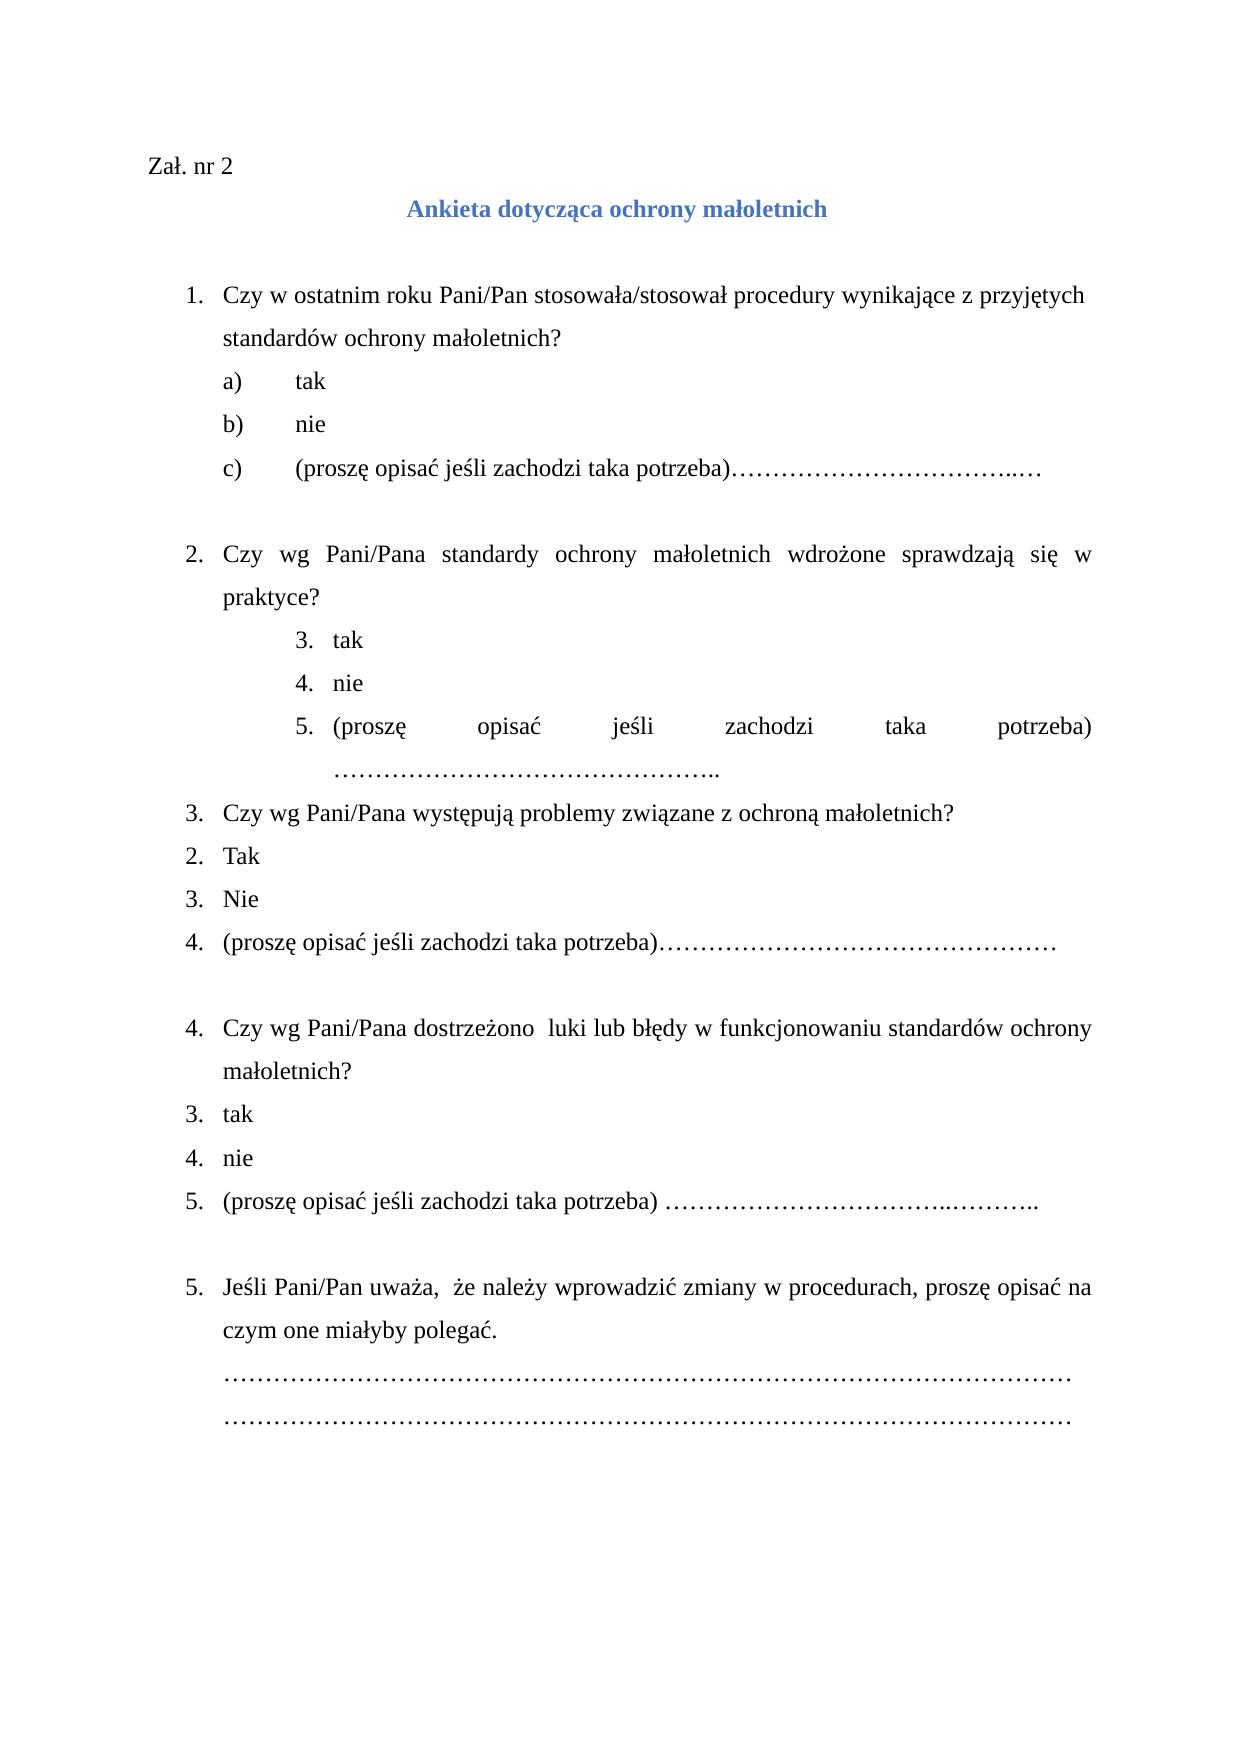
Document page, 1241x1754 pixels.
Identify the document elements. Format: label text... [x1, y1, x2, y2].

list Czy wg Pani/Pana występują problemy związane z ochroną małoletnich? [185, 798, 1093, 826]
list tak [295, 625, 1093, 654]
list (proszę opisać jeśli zachodzi taka potrzeba) ……………………………..……….. [185, 1186, 1093, 1214]
list Czy wg Pani/Pana dostrzeżono luki lub błędy w funkcjonowaniu standardów ochrony małoletnich? [185, 1013, 1093, 1085]
text b) nie [223, 409, 1093, 438]
list Jeśli Pani/Pan uważa, że należy wprowadzić zmiany w procedurach, proszę opisać na czym one miałyby polegać. [185, 1272, 1093, 1344]
text Zał. nr 2 [148, 151, 1093, 179]
list nie [185, 1143, 1093, 1171]
list Nie [185, 884, 1093, 913]
text a) tak [223, 366, 1093, 395]
text c) (proszę opisać jeśli zachodzi taka potrzeba)……………………………..… [223, 453, 1093, 481]
text Ankieta dotycząca ochrony małoletnich [148, 194, 1093, 223]
list (proszę opisać jeśli zachodzi taka potrzeba) ……………………………………….. [295, 711, 1093, 783]
list nie [295, 668, 1093, 697]
list Czy w ostatnim roku Pani/Pan stosowała/stosował procedury wynikające z przyjętych standardów ochrony małoletnich? [185, 280, 1093, 352]
list tak [185, 1099, 1093, 1128]
list (proszę opisać jeśli zachodzi taka potrzeba)………………………………………… [185, 927, 1093, 956]
text …………………………………………………………………………………………………………………………………………………………………………………… [223, 1358, 1093, 1430]
list Czy wg Pani/Pana standardy ochrony małoletnich wdrożone sprawdzają się w praktyce? [185, 539, 1093, 611]
list Tak [185, 841, 1093, 869]
